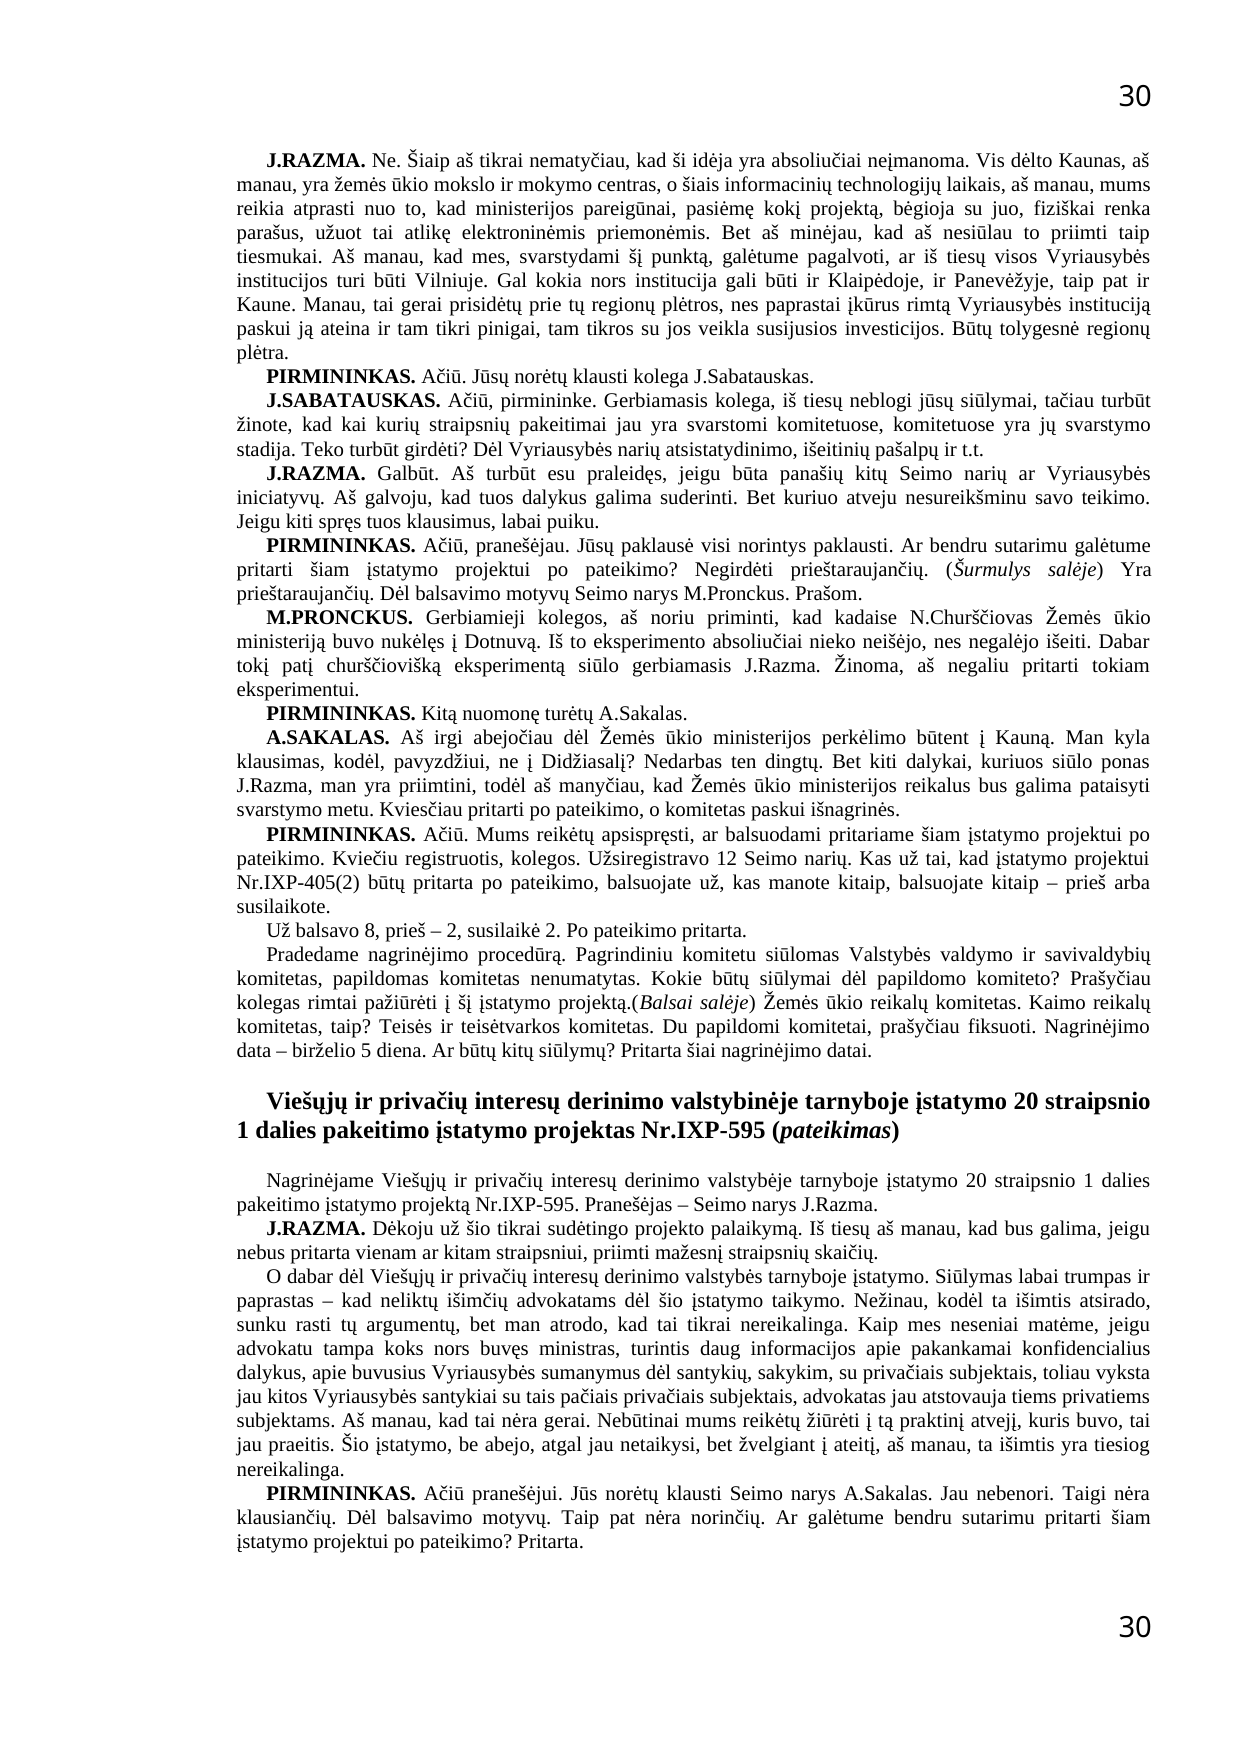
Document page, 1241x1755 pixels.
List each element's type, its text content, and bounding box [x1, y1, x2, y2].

text O dabar dėl Viešųjų ir privačių interesų derinimo valstybės tarnyboje įstatymo. Siūlymas labai trumpas ir paprastas – kad neliktų išimčių advokatams dėl šio įstatymo taikymo. Nežinau, kodėl ta išimtis atsirado, sunku rasti tų argumentų, bet man atrodo, kad tai tikrai nereikalinga. Kaip mes neseniai matėme, jeigu advokatu tampa koks nors buvęs ministras, turintis daug informacijos apie pakankamai konfidencialius dalykus, apie buvusius Vyriausybės sumanymus dėl santykių, sakykim, su privačiais subjektais, toliau vyksta jau kitos Vyriausybės santykiai su tais pačiais privačiais subjektais, advokatas jau atstovauja tiems privatiems subjektams. Aš manau, kad tai nėra gerai. Nebūtinai mums reikėtų žiūrėti į tą praktinį atvejį, kuris buvo, tai jau praeitis. Šio įstatymo, be abejo, atgal jau netaikysi, bet žvelgiant į ateitį, aš manau, ta išimtis yra tiesiog nereikalinga. [236, 1264, 1152, 1481]
text A.SAKALAS. Aš irgi abejočiau dėl Žemės ūkio ministerijos perkėlimo būtent į Kauną. Man kyla klausimas, kodėl, pavyzdžiui, ne į Didžiasalį? Nedarbas ten dingtų. Bet kiti dalykai, kuriuos siūlo ponas J.Razma, man yra priimtini, todėl aš manyčiau, kad Žemės ūkio ministerijos reikalus bus galima pataisyti svarstymo metu. Kviesčiau pritarti po pateikimo, o komitetas paskui išnagrinės. [236, 725, 1152, 821]
text J.SABATAUSKAS. Ačiū, pirmininke. Gerbiamasis kolega, iš tiesų neblogi jūsų siūlymai, tačiau turbūt žinote, kad kai kurių straipsnių pakeitimai jau yra svarstomi komitetuose, komitetuose yra jų svarstymo stadija. Teko turbūt girdėti? Dėl Vyriausybės narių atsistatydinimo, išeitinių pašalpų ir t.t. [236, 388, 1152, 461]
text Pradedame nagrinėjimo procedūrą. Pagrindiniu komitetu siūlomas Valstybės valdymo ir savivaldybių komitetas, papildomas komitetas nenumatytas. Kokie būtų siūlymai dėl papildomo komiteto? Prašyčiau kolegas rimtai pažiūrėti į šį įstatymo projektą.(Balsai salėje) Žemės ūkio reikalų komitetas. Kaimo reikalų komitetas, taip? Teisės ir teisėtvarkos komitetas. Du papildomi komitetai, prašyčiau fiksuoti. Nagrinėjimo data – birželio 5 diena. Ar būtų kitų siūlymų? Pritarta šiai nagrinėjimo datai. [236, 942, 1152, 1062]
text J.RAZMA. Dėkoju už šio tikrai sudėtingo projekto palaikymą. Iš tiesų aš manau, kad bus galima, jeigu nebus pritarta vienam ar kitam straipsniui, priimti mažesnį straipsnių skaičių. [236, 1216, 1152, 1264]
text PIRMININKAS. Ačiū. Mums reikėtų apsispręsti, ar balsuodami pritariame šiam įstatymo projektui po pateikimo. Kviečiu registruotis, kolegos. Užsiregistravo 12 Seimo narių. Kas už tai, kad įstatymo projektui Nr.IXP-405(2) būtų pritarta po pateikimo, balsuojate už, kas manote kitaip, balsuojate kitaip – prieš arba susilaikote. [236, 821, 1152, 918]
text J.RAZMA. Ne. Šiaip aš tikrai nematyčiau, kad ši idėja yra absoliučiai neįmanoma. Vis dėlto Kaunas, aš manau, yra žemės ūkio mokslo ir mokymo centras, o šiais informacinių technologijų laikais, aš manau, mums reikia atprasti nuo to, kad ministerijos pareigūnai, pasiėmę kokį projektą, bėgioja su juo, fiziškai renka parašus, užuot tai atlikę elektroninėmis priemonėmis. Bet aš minėjau, kad aš nesiūlau to priimti taip tiesmukai. Aš manau, kad mes, svarstydami šį punktą, galėtume pagalvoti, ar iš tiesų visos Vyriausybės institucijos turi būti Vilniuje. Gal kokia nors institucija gali būti ir Klaipėdoje, ir Panevėžyje, taip pat ir Kaune. Manau, tai gerai prisidėtų prie tų regionų plėtros, nes paprastai įkūrus rimtą Vyriausybės instituciją paskui ją ateina ir tam tikri pinigai, tam tikros su jos veikla susijusios investicijos. Būtų tolygesnė regionų plėtra. [236, 148, 1152, 364]
text M.PRONCKUS. Gerbiamieji kolegos, aš noriu priminti, kad kadaise N.Churščiovas Žemės ūkio ministeriją buvo nukėlęs į Dotnuvą. Iš to eksperimento absoliučiai nieko neišėjo, nes negalėjo išeiti. Dabar tokį patį churščiovišką eksperimentą siūlo gerbiamasis J.Razma. Žinoma, aš negaliu pritarti tokiam eksperimentui. [236, 605, 1152, 701]
text Viešųjų ir privačių interesų derinimo valstybinėje tarnyboje įstatymo 20 straipsnio 1 dalies pakeitimo įstatymo projektas Nr.IXP-595 (pateikimas) [236, 1086, 1152, 1144]
text Nagrinėjame Viešųjų ir privačių interesų derinimo valstybėje tarnyboje įstatymo 20 straipsnio 1 dalies pakeitimo įstatymo projektą Nr.IXP-595. Pranešėjas – Seimo narys J.Razma. [236, 1168, 1152, 1216]
text PIRMININKAS. Ačiū pranešėjui. Jūs norėtų klausti Seimo narys A.Sakalas. Jau nebenori. Taigi nėra klausiančių. Dėl balsavimo motyvų. Taip pat nėra norinčių. Ar galėtume bendru sutarimu pritarti šiam įstatymo projektui po pateikimo? Pritarta. [236, 1481, 1152, 1553]
text Už balsavo 8, prieš – 2, susilaikė 2. Po pateikimo pritarta. [236, 918, 1152, 942]
text J.RAZMA. Galbūt. Aš turbūt esu praleidęs, jeigu būta panašių kitų Seimo narių ar Vyriausybės iniciatyvų. Aš galvoju, kad tuos dalykus galima suderinti. Bet kuriuo atveju nesureikšminu savo teikimo. Jeigu kiti spręs tuos klausimus, labai puiku. [236, 461, 1152, 533]
text PIRMININKAS. Ačiū. Jūsų norėtų klausti kolega J.Sabatauskas. [236, 364, 1152, 388]
text PIRMININKAS. Kitą nuomonę turėtų A.Sakalas. [236, 701, 1152, 725]
text PIRMININKAS. Ačiū, pranešėjau. Jūsų paklausė visi norintys paklausti. Ar bendru sutarimu galėtume pritarti šiam įstatymo projektui po pateikimo? Negirdėti prieštaraujančių. (Šurmulys salėje) Yra prieštaraujančių. Dėl balsavimo motyvų Seimo narys M.Pronckus. Prašom. [236, 533, 1152, 605]
